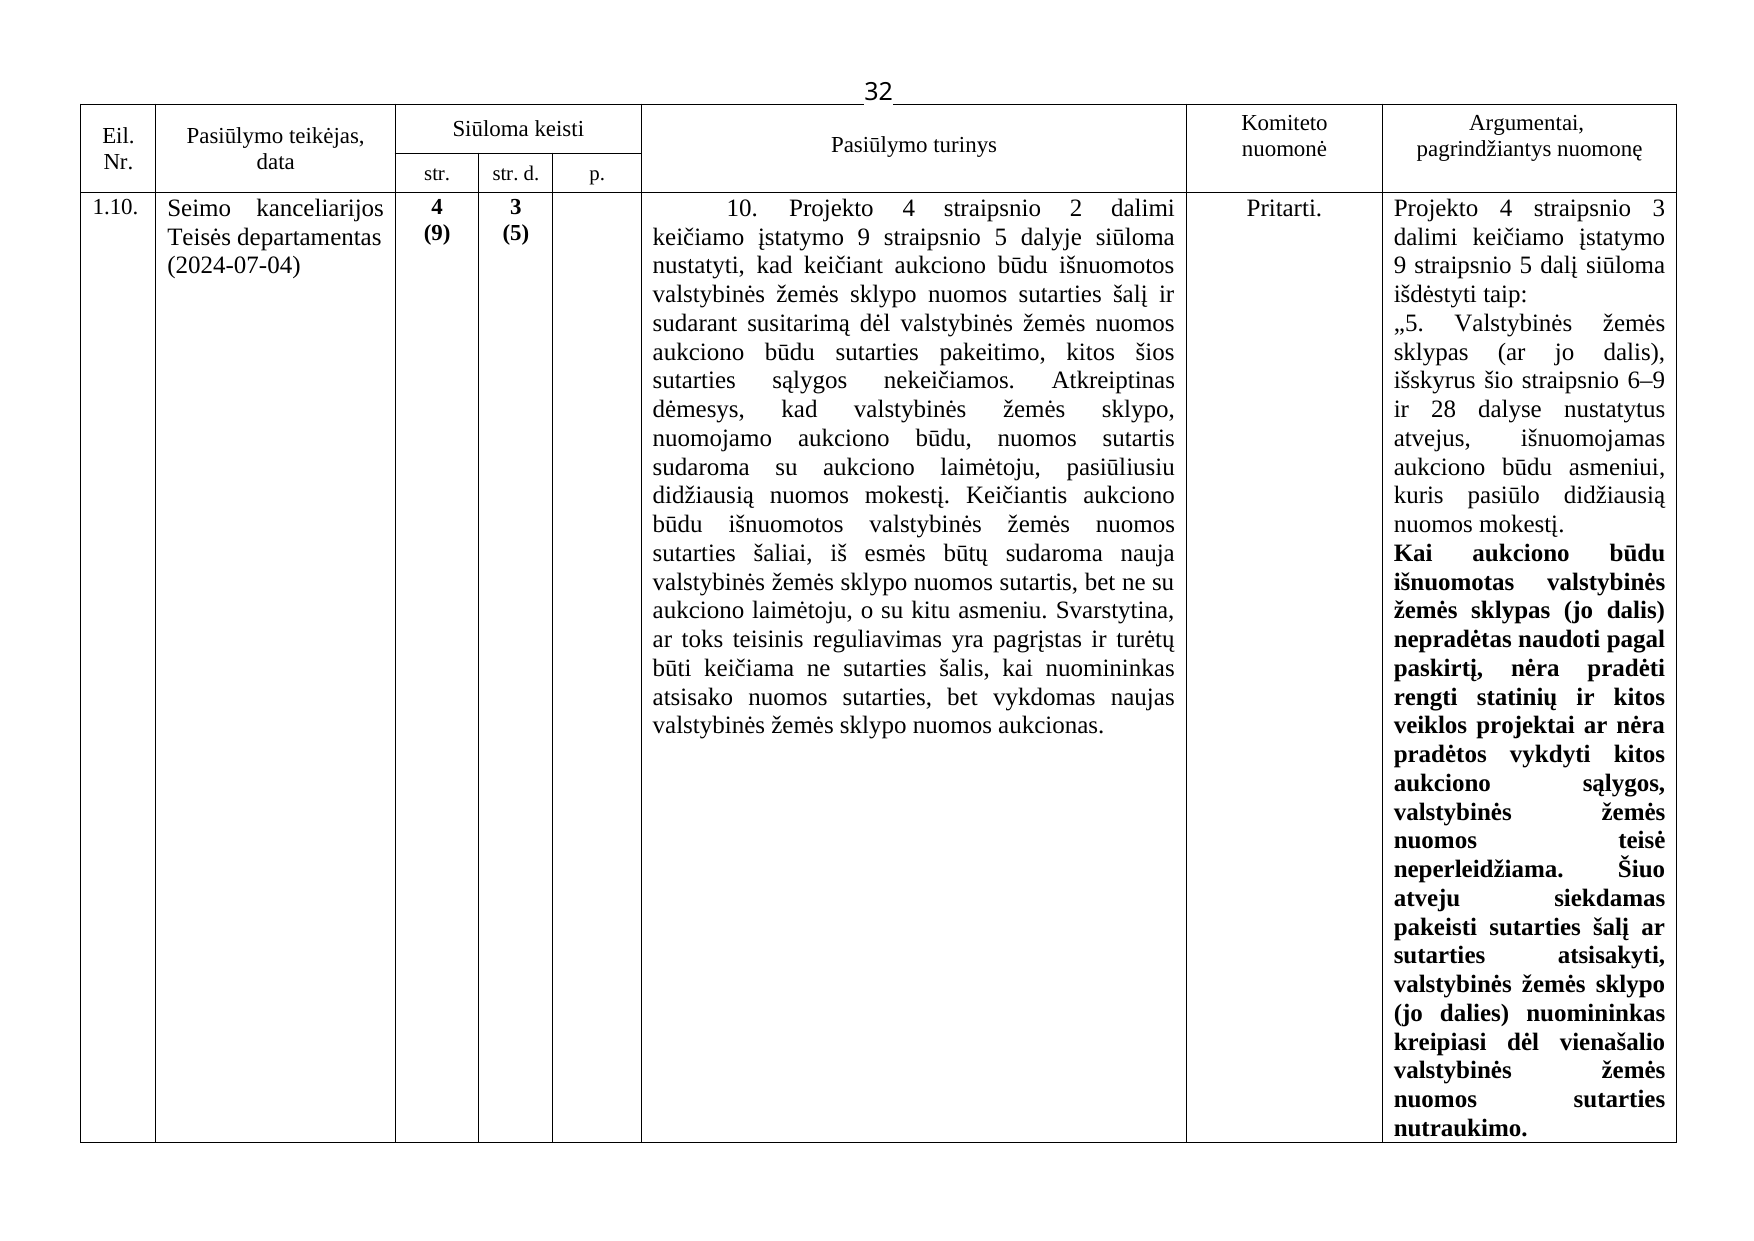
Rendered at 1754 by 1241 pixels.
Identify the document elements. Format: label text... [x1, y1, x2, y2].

table_cell Seimo kanceliarijos Teisės departamentas (2024-07-04) [156, 193, 395, 1142]
table_header Pasiūlymo teikėjas, data [156, 105, 395, 192]
table_cell 10. Projekto 4 straipsnio 2 dalimi keičiamo įstatymo 9 straipsnio 5 dalyje siūloma nustatyti, kad keičiant aukciono būdu išnuomotos valstybinės žemės sklypo nuomos sutarties šalį ir sudarant susitarimą dėl valstybinės žemės nuomos aukciono būdu sutarties pakeitimo, kitos šios sutarties sąlygos nekeičiamos. Atkreiptinas dėmesys, kad valstybinės žemės sklypo, nuomojamo aukciono būdu, nuomos sutartis sudaroma su aukciono laimėtoju, pasiūliusiu didžiausią nuomos mokestį. Keičiantis aukciono būdu išnuomotos valstybinės žemės nuomos sutarties šaliai, iš esmės būtų sudaroma nauja valstybinės žemės sklypo nuomos sutartis, bet ne su aukciono laimėtoju, o su kitu asmeniu. Svarstytina, ar toks teisinis reguliavimas yra pagrįstas ir turėtų būti keičiama ne sutarties šalis, kai nuomininkas atsisako nuomos sutarties, bet vykdomas naujas valstybinės žemės sklypo nuomos aukcionas. [642, 193, 1186, 1142]
table_cell [553, 193, 641, 1142]
table_cell str. [396, 154, 478, 192]
table_cell 4 (9) [396, 193, 478, 1142]
table_header Argumentai, pagrindžiantys nuomonę [1383, 105, 1676, 192]
table_header Komiteto nuomonė [1187, 105, 1382, 192]
table_cell str. d. [479, 154, 552, 192]
table_cell Projekto 4 straipsnio 3 dalimi keičiamo įstatymo 9 straipsnio 5 dalį siūloma išdėstyti taip: „5. Valstybinės žemės sklypas (ar jo dalis), išskyrus šio straipsnio 6–9 ir 28 dalyse nustatytus atvejus, išnuomojamas aukciono būdu asmeniui, kuris pasiūlo didžiausią nuomos mokestį. Kai aukciono būdu išnuomotas valstybinės žemės sklypas (jo dalis) nepradėtas naudoti pagal paskirtį, nėra pradėti rengti statinių ir kitos veiklos projektai ar nėra pradėtos vykdyti kitos aukciono sąlygos, valstybinės žemės nuomos teisė neperleidžiama. Šiuo atveju siekdamas pakeisti sutarties šalį ar sutarties atsisakyti, valstybinės žemės sklypo (jo dalies) nuomininkas kreipiasi dėl vienašalio valstybinės žemės nuomos sutarties nutraukimo. [1383, 193, 1676, 1142]
table_header Eil. Nr. [81, 105, 155, 192]
table_cell 1.10. [81, 193, 155, 1142]
table_cell 3 (5) [479, 193, 552, 1142]
table_header Pasiūlymo turinys [642, 105, 1186, 192]
table_cell p. [553, 154, 641, 192]
table_cell Pritarti. [1187, 193, 1382, 1142]
table_header Siūloma keisti [396, 105, 641, 153]
